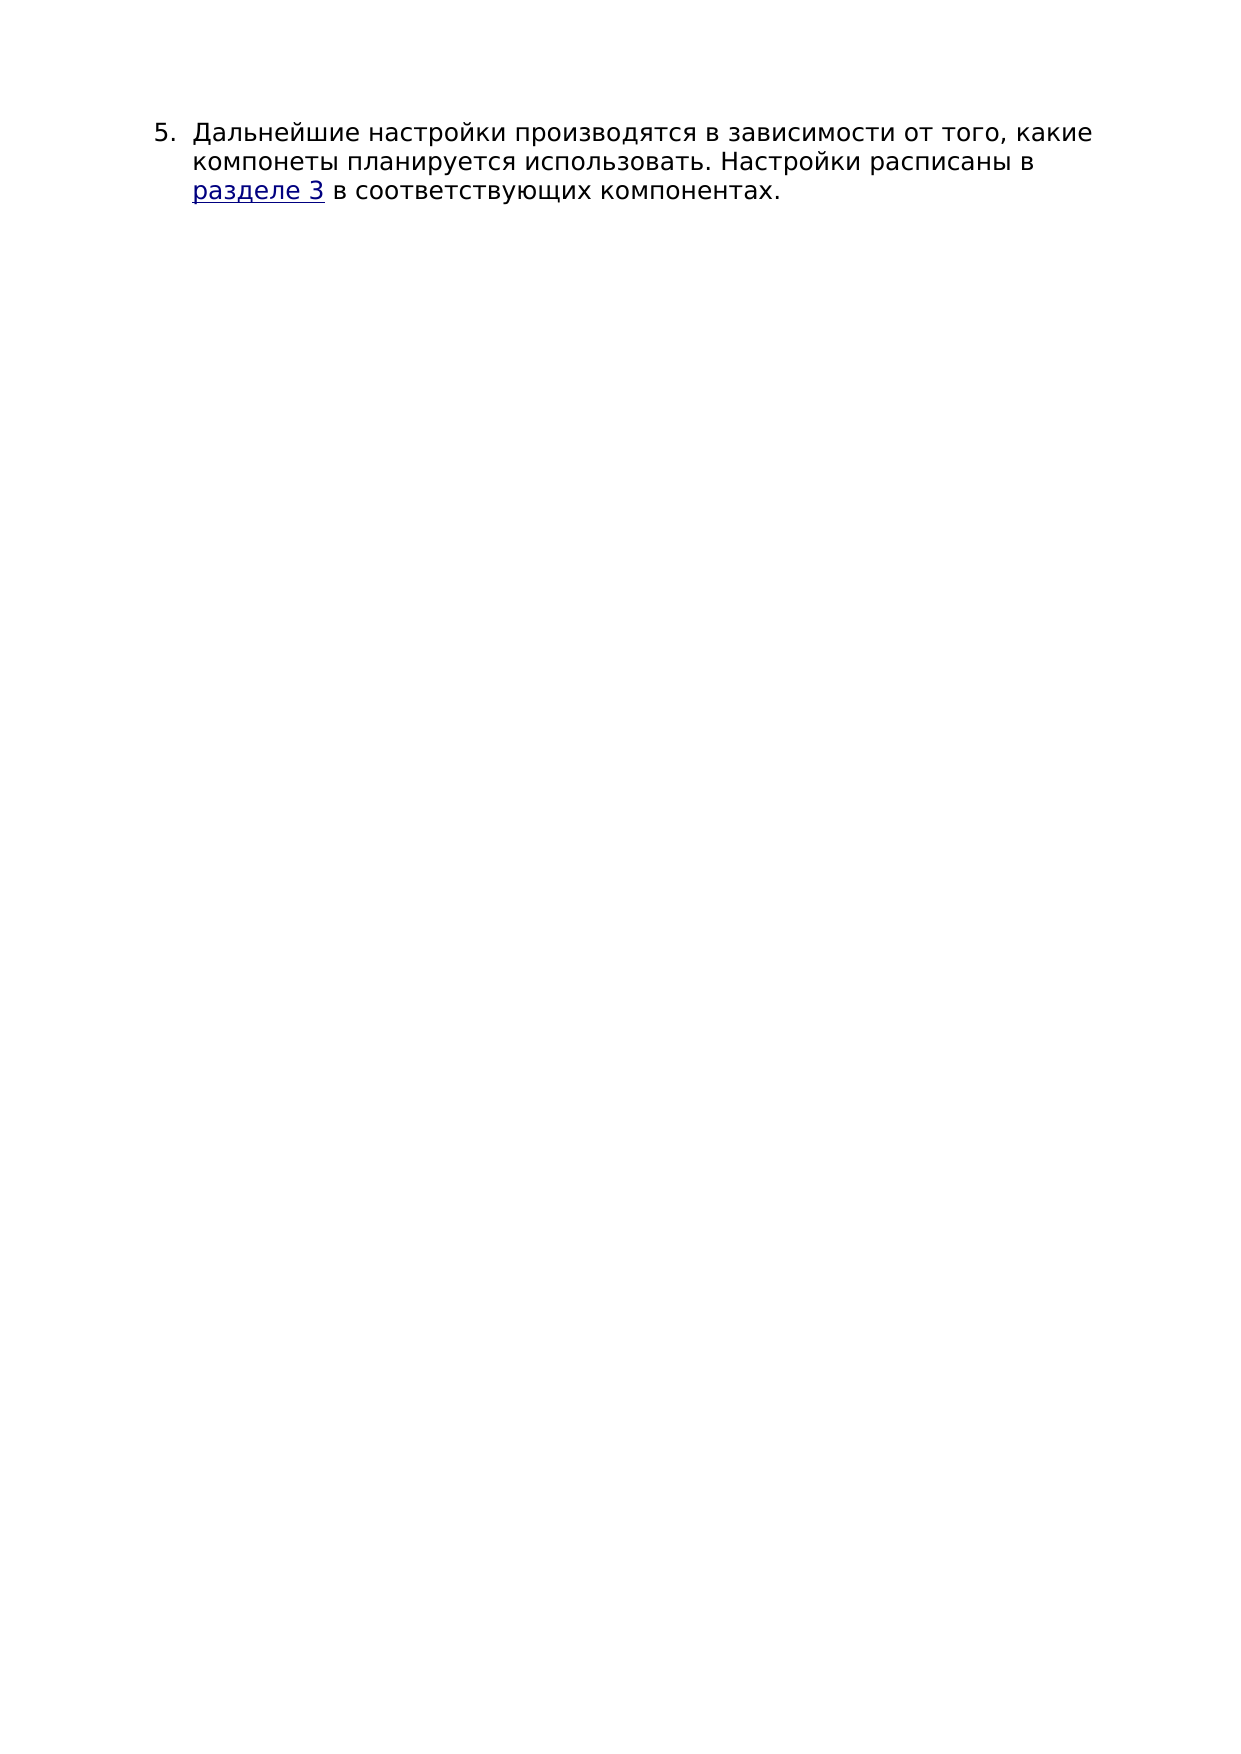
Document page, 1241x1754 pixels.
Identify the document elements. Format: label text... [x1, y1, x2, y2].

list Дальнейшие настройки производятся в зависимости от того, какие компонеты планируется использовать. Настройки расписаны в разделе 3 в соответствующих компонентах. [177, 118, 1122, 206]
